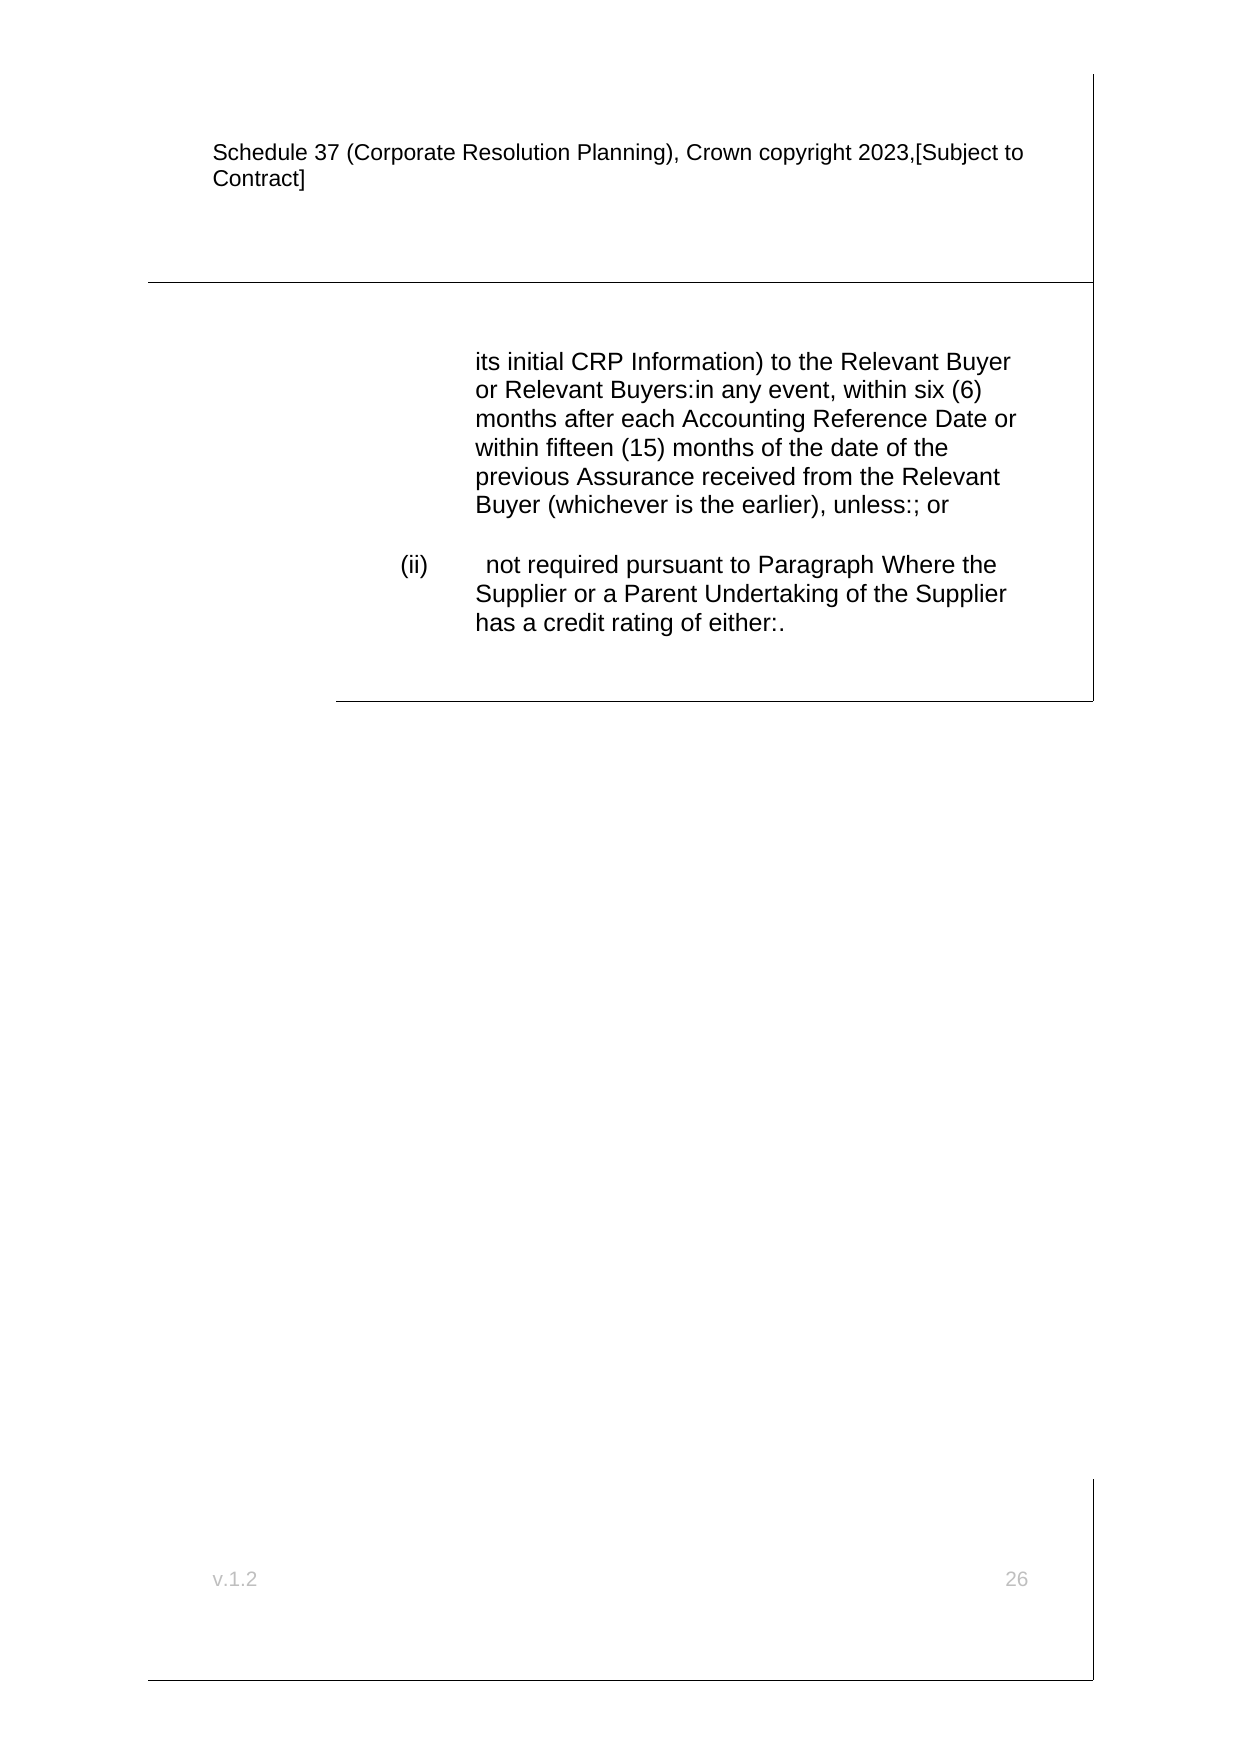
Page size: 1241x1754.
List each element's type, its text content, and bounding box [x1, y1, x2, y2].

list updated CRP Information has been provided under any of Paragraphs 3.8(a), 3.8(b) or 3.8(c) since the most recent Accounting Reference Date (being no more than twelve (12) months previously) within the timescales that would ordinarily be required for the provision of that information under this Paragraph 3.8(d); or [336, 282, 1093, 486]
list not required pursuant to Paragraph 3.10. [336, 486, 1093, 701]
